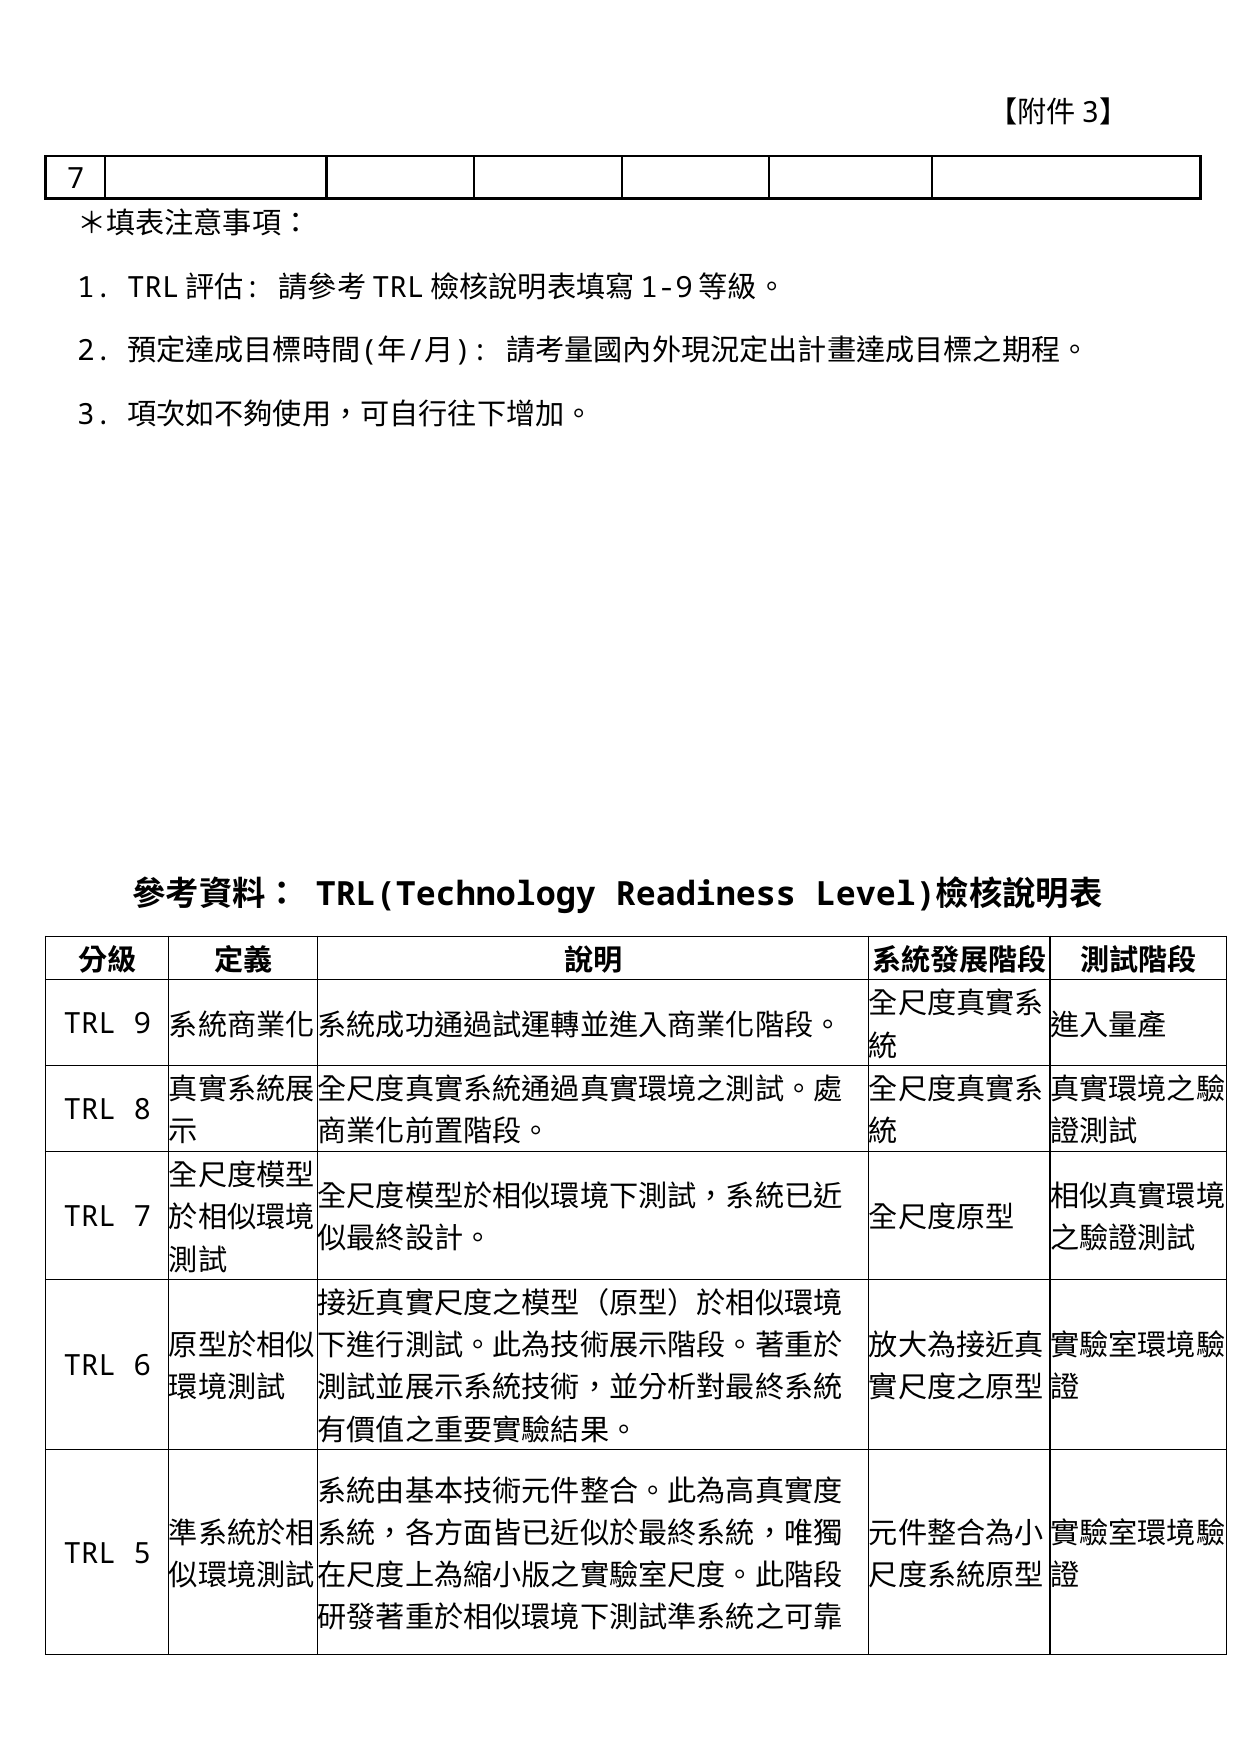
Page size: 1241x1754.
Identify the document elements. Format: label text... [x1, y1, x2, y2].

table_cell TRL 9 [46, 980, 168, 1064]
table_cell 全尺度真實系統通過真實環境之測試。處商業化前置階段。 [318, 1066, 868, 1151]
table_header 系統發展階段 [869, 937, 1049, 979]
list TRL評估: 請參考TRL檢核說明表填寫1-9等級。 [77, 263, 1128, 306]
table_cell 真實環境之驗證測試 [1051, 1066, 1226, 1151]
table_cell 7 [47, 157, 104, 197]
table_cell 系統由基本技術元件整合。此為高真實度系統，各方面皆已近似於最終系統，唯獨在尺度上為縮小版之實驗室尺度。此階段研發著重於相似環境下測試準系統之可靠 [318, 1450, 868, 1654]
table_cell 進入量產 [1051, 980, 1226, 1064]
table_cell 全尺度模型於相似環境測試 [169, 1152, 317, 1278]
table_cell 系統成功通過試運轉並進入商業化階段。 [318, 980, 868, 1064]
list 項次如不夠使用，可自行往下增加。 [77, 390, 1128, 433]
table_cell TRL 5 [46, 1450, 168, 1654]
table_cell 全尺度模型於相似環境下測試，系統已近似最終設計。 [318, 1152, 868, 1278]
table_cell 全尺度真實系統 [869, 1066, 1049, 1151]
table_cell 元件整合為小尺度系統原型 [869, 1450, 1049, 1654]
table_cell 實驗室環境驗證 [1051, 1280, 1226, 1449]
table_cell 放大為接近真實尺度之原型 [869, 1280, 1049, 1449]
table_cell [770, 157, 931, 197]
table_cell TRL 6 [46, 1280, 168, 1449]
table_header 定義 [169, 937, 317, 979]
table_cell TRL 8 [46, 1066, 168, 1151]
table_cell [623, 157, 768, 197]
table_cell [106, 157, 325, 197]
list 預定達成目標時間(年/月): 請考量國內外現況定出計畫達成目標之期程。 [77, 327, 1128, 369]
table_cell 系統商業化 [169, 980, 317, 1064]
table_cell 接近真實尺度之模型（原型）於相似環境下進行測試。此為技術展示階段。著重於測試並展示系統技術，並分析對最終系統有價值之重要實驗結果。 [318, 1280, 868, 1449]
table_cell [328, 157, 473, 197]
table_header 測試階段 [1051, 937, 1226, 979]
table_cell 全尺度原型 [869, 1152, 1049, 1278]
text 參考資料： TRL(Technology Readiness Level)檢核說明表 [106, 849, 1128, 911]
table_cell 真實系統展示 [169, 1066, 317, 1151]
table_header 說明 [318, 937, 868, 979]
table_cell 全尺度真實系統 [869, 980, 1049, 1064]
table_cell TRL 7 [46, 1152, 168, 1278]
table_cell 準系統於相似環境測試 [169, 1450, 317, 1654]
table_cell [933, 157, 1199, 197]
table_cell 實驗室環境驗證 [1051, 1450, 1226, 1654]
table_cell 原型於相似環境測試 [169, 1280, 317, 1449]
table_cell [475, 157, 621, 197]
text ＊填表注意事項： [77, 200, 1128, 242]
table_header 分級 [46, 937, 168, 979]
table_cell 相似真實環境之驗證測試 [1051, 1152, 1226, 1278]
